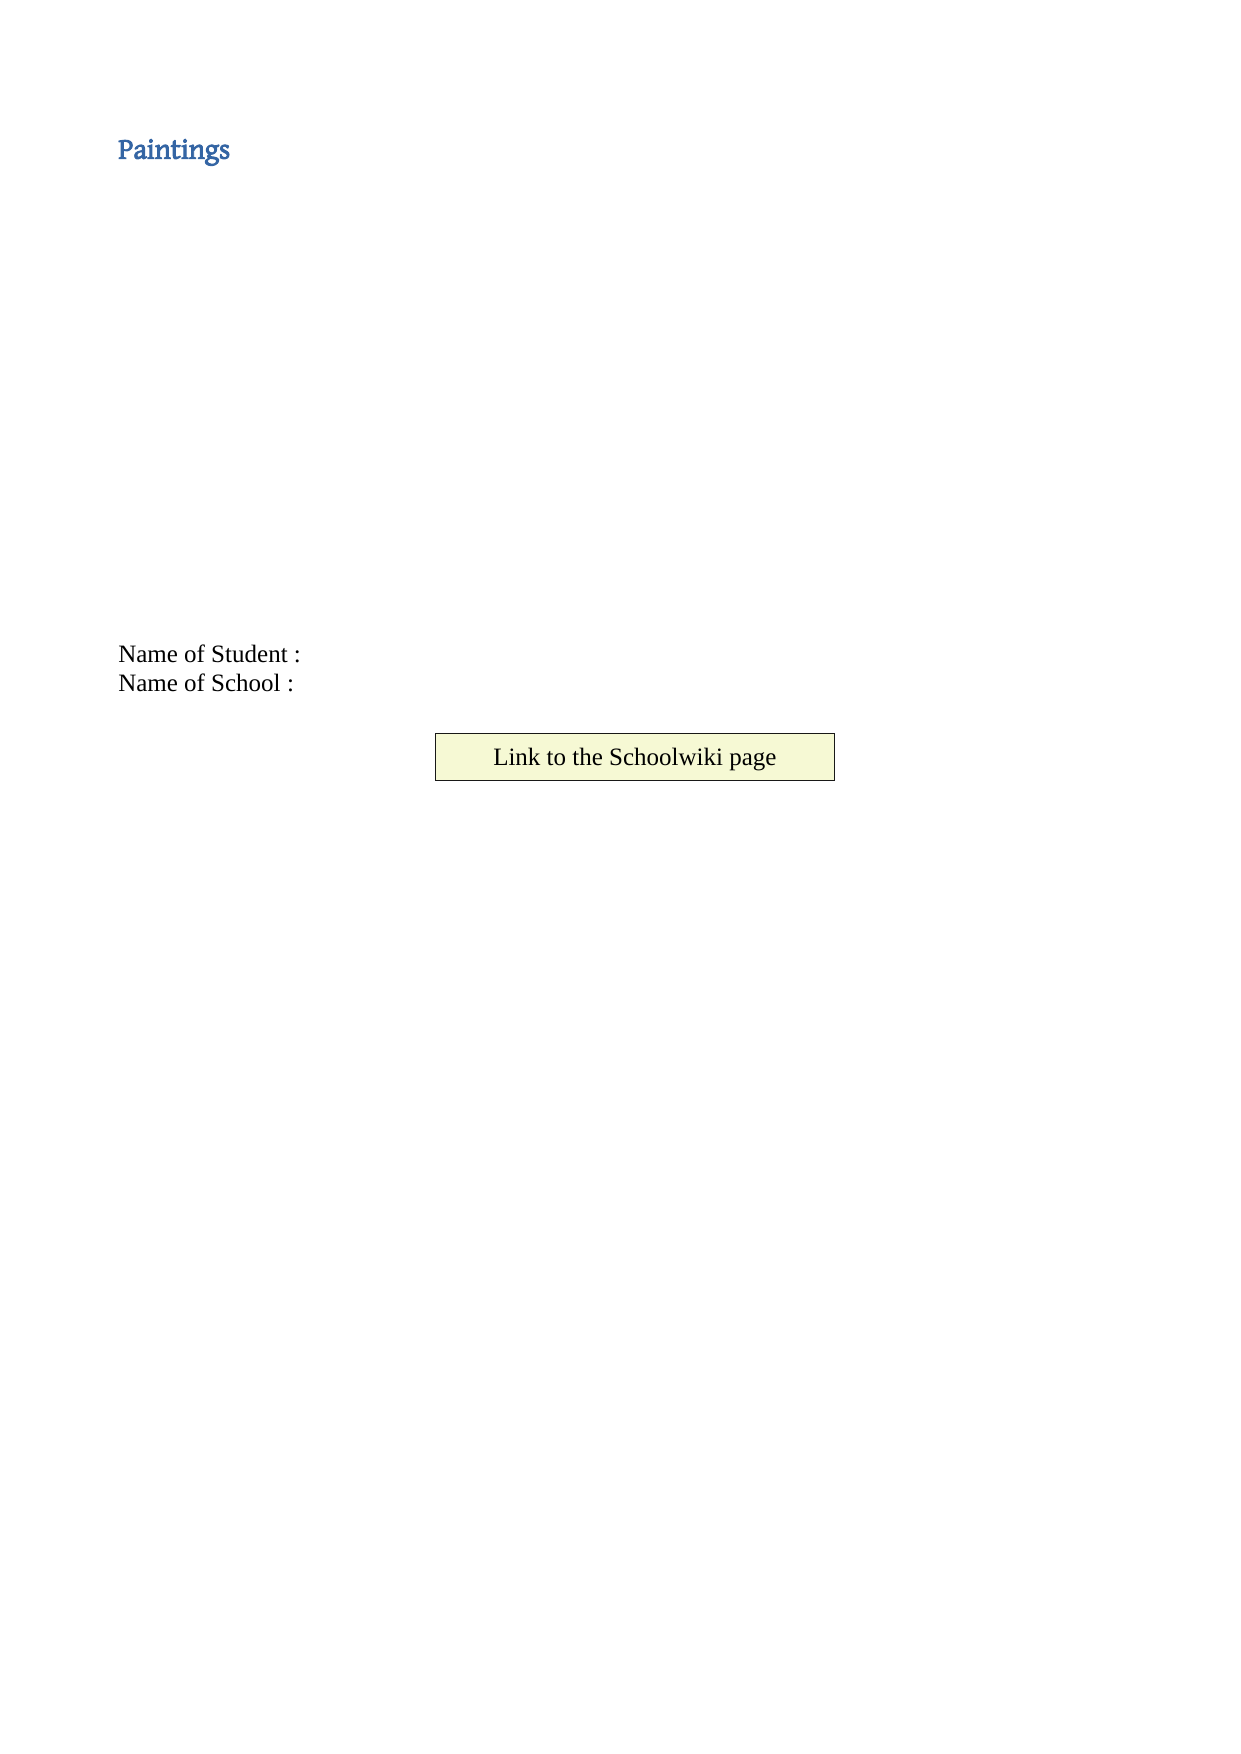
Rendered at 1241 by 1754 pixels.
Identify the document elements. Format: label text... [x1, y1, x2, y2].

subtitle Paintings [118, 133, 1122, 166]
text Name of Student : [118, 639, 1122, 668]
text Name of School : [118, 668, 1122, 696]
